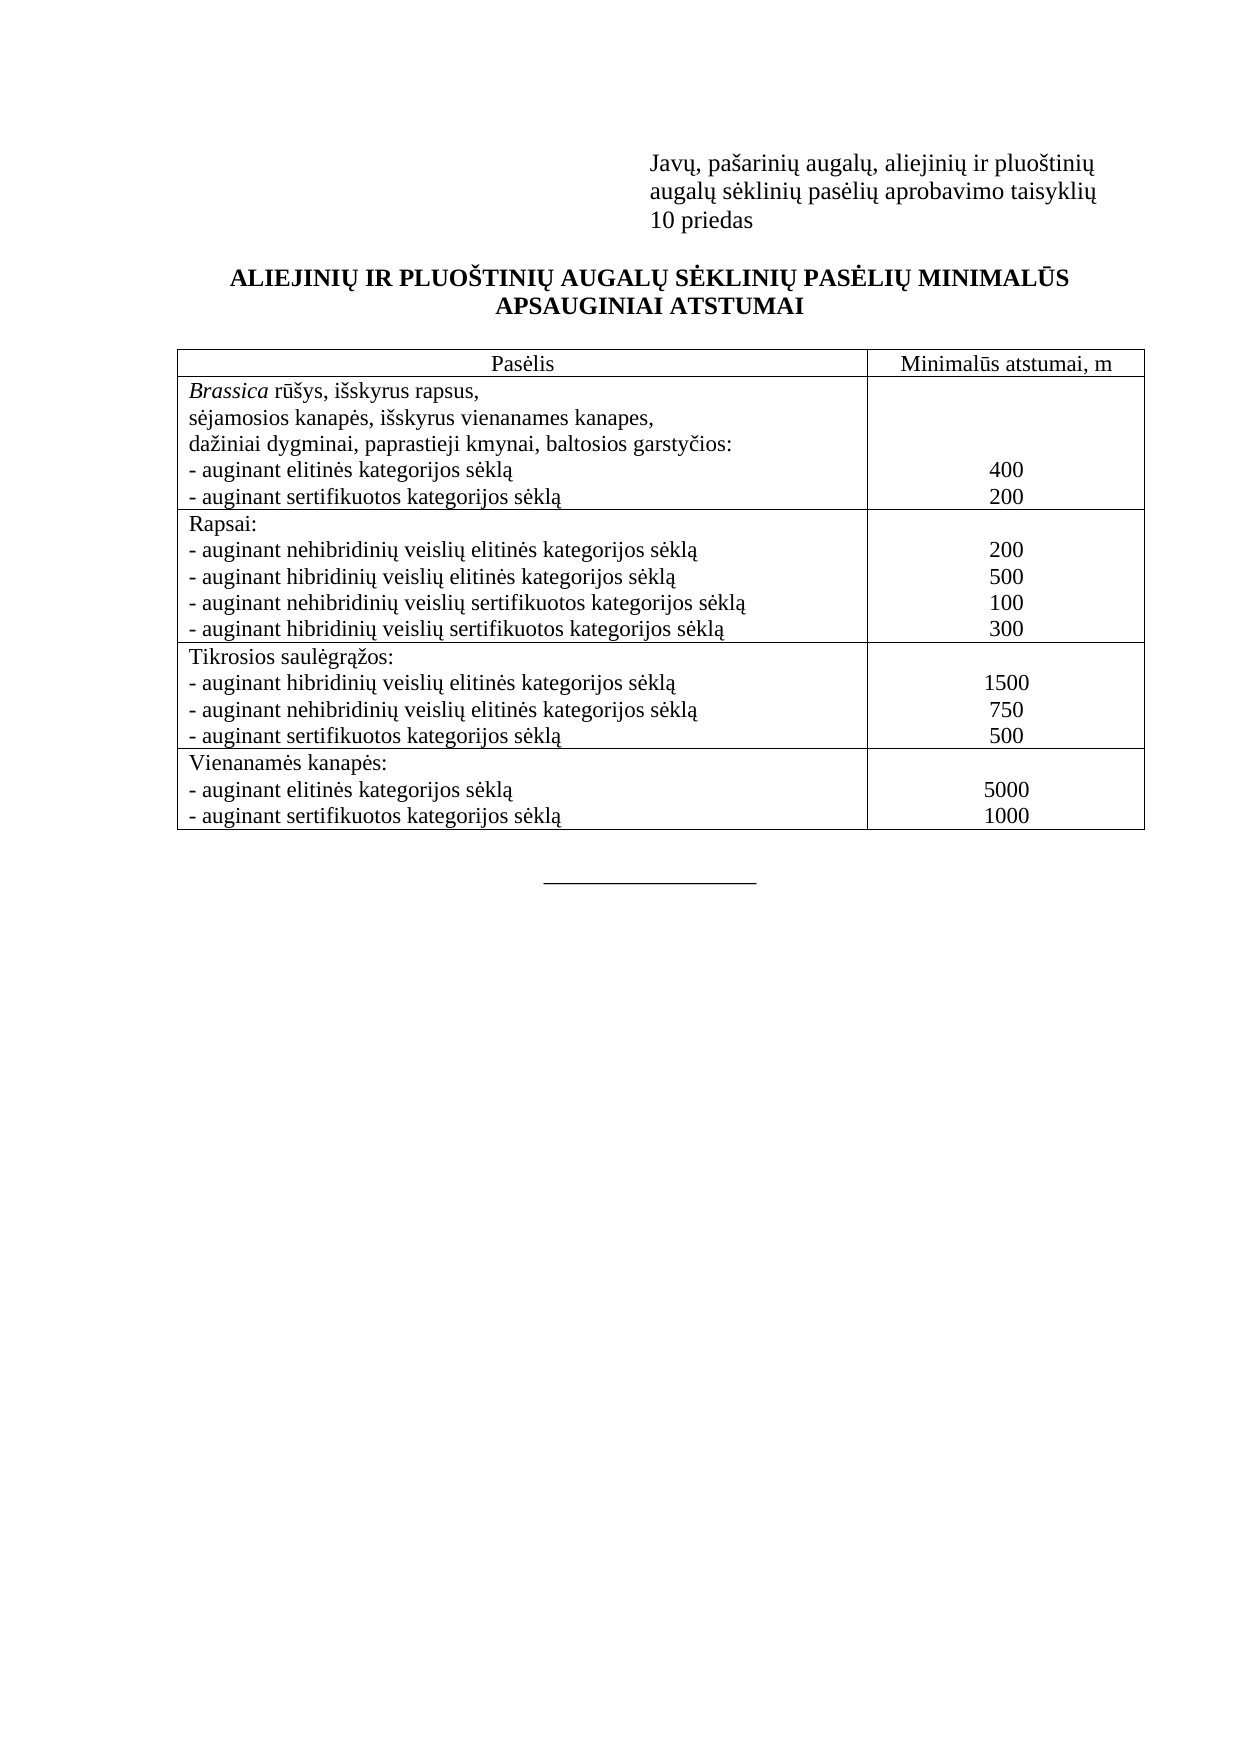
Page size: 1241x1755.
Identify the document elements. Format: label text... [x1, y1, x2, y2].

table_cell 1000 [868, 802, 1144, 828]
table_cell - auginant sertifikuotos kategorijos sėklą [178, 802, 867, 828]
table_cell 1500 [868, 669, 1144, 696]
table_cell - auginant nehibridinių veislių elitinės kategorijos sėklą [178, 536, 867, 563]
table_cell Brassica rūšys, išskyrus rapsus, sėjamosios kanapės, išskyrus vienanames kanapes, dažiniai dygminai, paprastieji kmynai, baltosios garstyčios: [178, 377, 867, 456]
table_cell Vienanamės kanapės: [178, 749, 867, 776]
table_cell - auginant sertifikuotos kategorijos sėklą [178, 483, 867, 509]
table_cell - auginant hibridinių veislių elitinės kategorijos sėklą [178, 563, 867, 589]
table_cell 5000 [868, 776, 1144, 802]
table_cell - auginant elitinės kategorijos sėklą [178, 456, 867, 483]
table_cell 100 [868, 589, 1144, 616]
table_cell [868, 749, 1144, 776]
table_cell 500 [868, 563, 1144, 589]
table_cell Rapsai: [178, 510, 867, 536]
table_cell [868, 643, 1144, 669]
table_cell - auginant hibridinių veislių elitinės kategorijos sėklą [178, 669, 867, 696]
table_cell - auginant nehibridinių veislių sertifikuotos kategorijos sėklą [178, 589, 867, 616]
table_header Minimalūs atstumai, m [868, 350, 1144, 376]
table_cell - auginant hibridinių veislių sertifikuotos kategorijos sėklą [178, 616, 867, 642]
table_header Pasėlis [178, 350, 867, 376]
table_cell [868, 510, 1144, 536]
text _________________ [177, 858, 1122, 887]
table_cell - auginant elitinės kategorijos sėklą [178, 776, 867, 802]
table_cell 200 [868, 483, 1144, 509]
table_cell 750 [868, 696, 1144, 722]
table_cell Tikrosios saulėgrąžos: [178, 643, 867, 669]
table_cell 200 [868, 536, 1144, 563]
table_cell - auginant nehibridinių veislių elitinės kategorijos sėklą [178, 696, 867, 722]
table_cell [868, 377, 1144, 456]
text 10 priedas [649, 205, 1122, 234]
table_cell 400 [868, 456, 1144, 483]
text ALIEJINIŲ IR PLUOŠTINIŲ AUGALŲ SĖKLINIŲ PASĖLIŲ MINIMALŪS APSAUGINIAI ATSTUMAI [177, 263, 1122, 320]
table_cell 500 [868, 722, 1144, 748]
text augalų sėklinių pasėlių aprobavimo taisyklių [649, 176, 1122, 205]
table_cell 300 [868, 616, 1144, 642]
text Javų, pašarinių augalų, aliejinių ir pluoštinių [649, 148, 1122, 176]
table_cell - auginant sertifikuotos kategorijos sėklą [178, 722, 867, 748]
